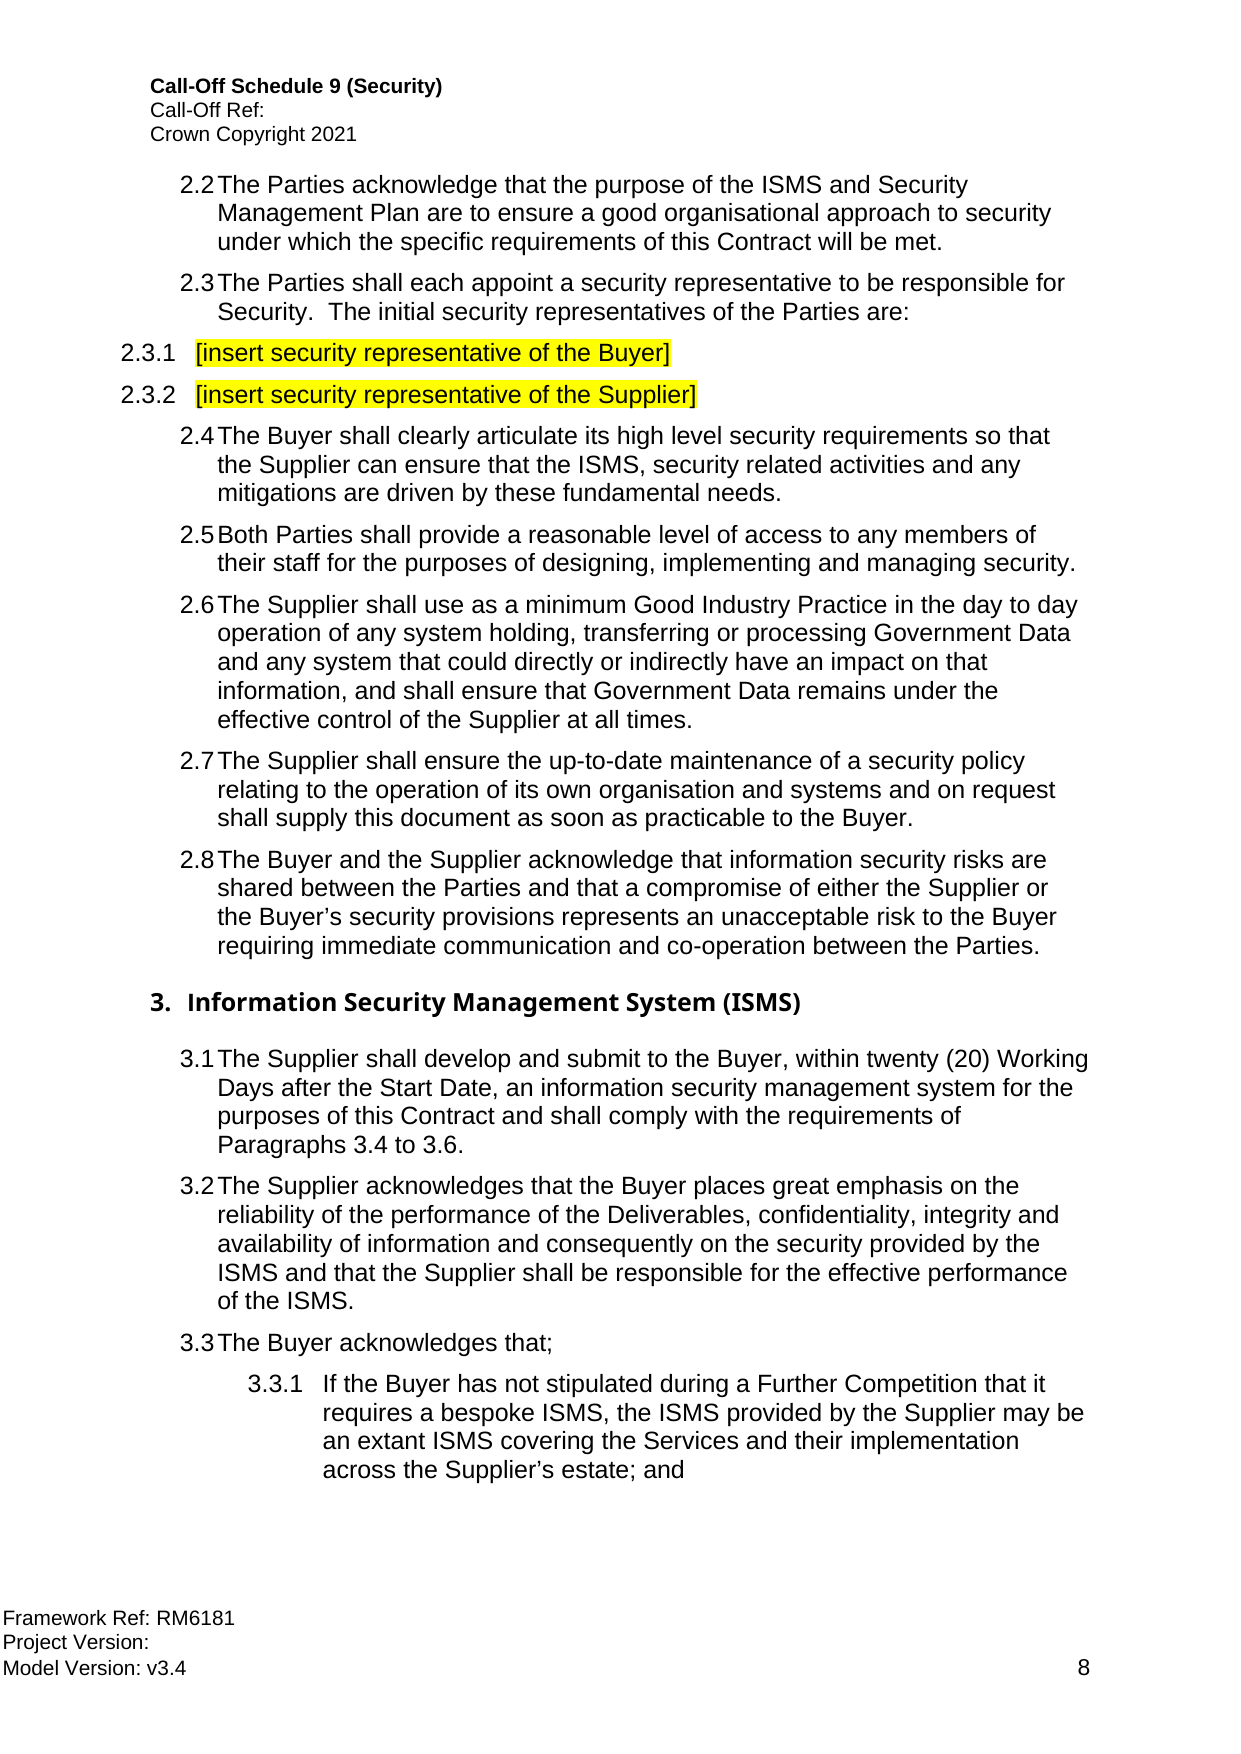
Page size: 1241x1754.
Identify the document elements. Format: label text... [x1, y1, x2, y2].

list The Supplier shall use as a minimum Good Industry Practice in the day to day operation of any system holding, transferring or processing Government Data and any system that could directly or indirectly have an impact on that information, and shall ensure that Government Data remains under the effective control of the Supplier at all times. [179, 590, 1090, 733]
list Information Security Management System (ISMS) [150, 985, 1090, 1019]
list The Supplier acknowledges that the Buyer places great emphasis on the reliability of the performance of the Deliverables, confidentiality, integrity and availability of information and consequently on the security provided by the ISMS and that the Supplier shall be responsible for the effective performance of the ISMS. [179, 1171, 1090, 1315]
list The Parties acknowledge that the purpose of the ISMS and Security Management Plan are to ensure a good organisational approach to security under which the specific requirements of this Contract will be met. [179, 170, 1090, 256]
list [insert security representative of the Buyer] [120, 338, 1090, 367]
list The Buyer shall clearly articulate its high level security requirements so that the Supplier can ensure that the ISMS, security related activities and any mitigations are driven by these fundamental needs. [179, 421, 1090, 507]
list Both Parties shall provide a reasonable level of access to any members of their staff for the purposes of designing, implementing and managing security. [179, 520, 1090, 577]
list The Supplier shall develop and submit to the Buyer, within twenty (20) Working Days after the Start Date, an information security management system for the purposes of this Contract and shall comply with the requirements of Paragraphs 3.4 to 3.6. [179, 1044, 1090, 1159]
list The Buyer acknowledges that; [179, 1327, 1090, 1356]
list The Parties shall each appoint a security representative to be responsible for Security. The initial security representatives of the Parties are: [179, 268, 1090, 326]
list [insert security representative of the Supplier] [120, 380, 1090, 408]
list The Supplier shall ensure the up-to-date maintenance of a security policy relating to the operation of its own organisation and systems and on request shall supply this document as soon as practicable to the Buyer. [179, 746, 1090, 832]
list If the Buyer has not stipulated during a Further Competition that it requires a bespoke ISMS, the ISMS provided by the Supplier may be an extant ISMS covering the Services and their implementation across the Supplier’s estate; and [247, 1369, 1090, 1484]
list The Buyer and the Supplier acknowledge that information security risks are shared between the Parties and that a compromise of either the Supplier or the Buyer’s security provisions represents an unacceptable risk to the Buyer requiring immediate communication and co-operation between the Parties. [179, 845, 1090, 960]
